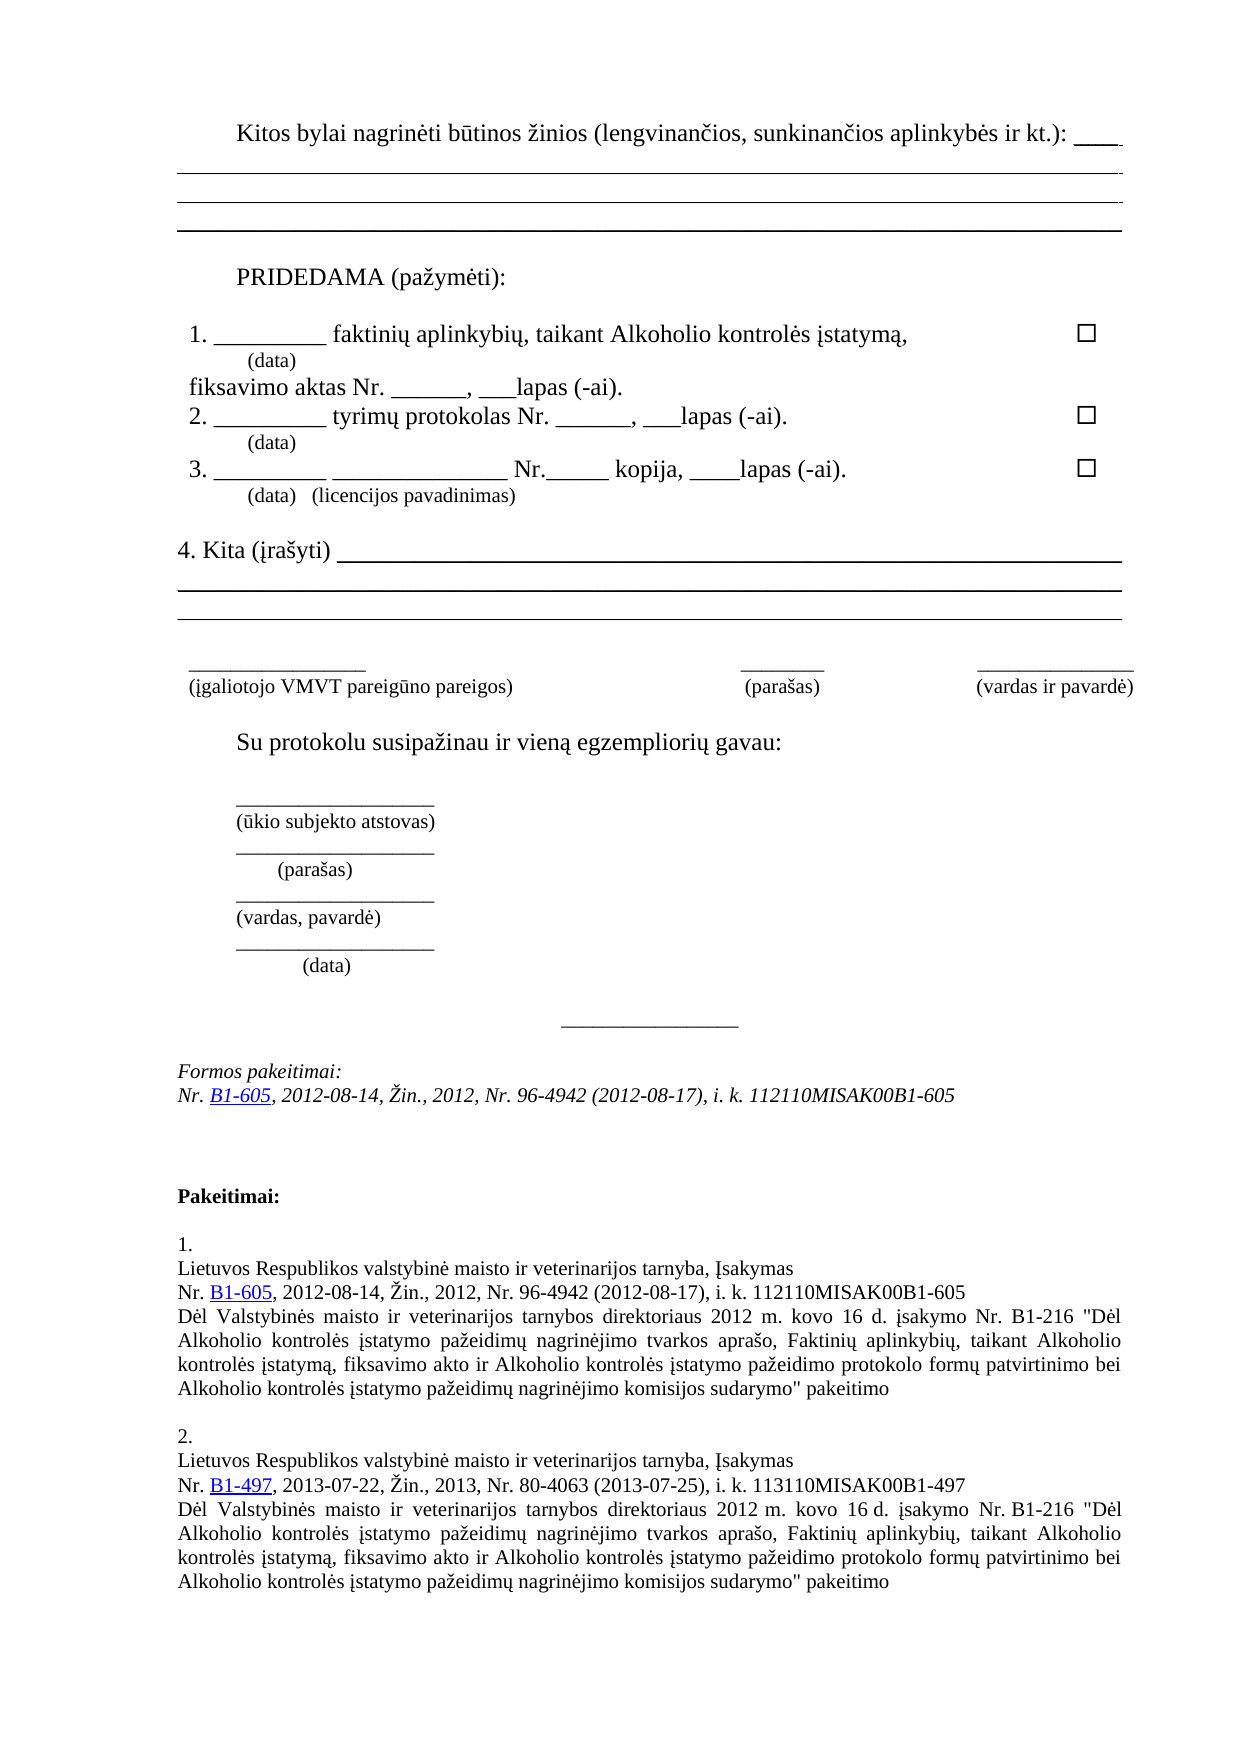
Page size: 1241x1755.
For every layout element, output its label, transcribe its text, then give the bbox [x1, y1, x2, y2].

text Kitos bylai nagrinėti būtinos žinios (lengvinančios, sunkinančios aplinkybės ir kt.): [177, 118, 1122, 147]
table_header 1. _________ faktinių aplinkybių, taikant Alkoholio kontrolės įstatymą, (data) fiksavimo aktas Nr. ______, ___lapas (-ai). [177, 319, 1051, 401]
text Nr. B1-605, 2012-08-14, Žin., 2012, Nr. 96-4942 (2012-08-17), i. k. 112110MISAK00B1-605 [177, 1083, 1122, 1107]
text 4. Kita (įrašyti) [177, 535, 1122, 564]
text _ [177, 593, 1122, 619]
table_cell 3. _________ ______________ Nr._____ kopija, ____lapas (-ai). (data) (licencijos pavadinimas) [177, 454, 1051, 507]
text ___________________ [177, 785, 1122, 809]
table_cell [] [1051, 454, 1122, 507]
table_header [] [1051, 319, 1122, 401]
text 1. [177, 1232, 1122, 1256]
text ___________________ [177, 833, 1122, 857]
text Nr. B1-497, 2013-07-22, Žin., 2013, Nr. 80-4063 (2013-07-25), i. k. 113110MISAK00B1-497 [177, 1472, 1122, 1497]
text Lietuvos Respublikos valstybinė maisto ir veterinarijos tarnyba, Įsakymas [177, 1256, 1122, 1280]
table_header ________ (parašas) [714, 650, 851, 698]
text 2. [177, 1424, 1122, 1448]
text _________________ [177, 1006, 1122, 1030]
table_header _______________ (vardas ir pavardė) [851, 650, 1145, 698]
table_cell [] [1051, 401, 1122, 454]
text Formos pakeitimai: [177, 1059, 1122, 1083]
text _ [177, 564, 1122, 590]
text Su protokolu susipažinau ir vieną egzempliorių gavau: [177, 727, 1122, 756]
text (ūkio subjekto atstovas) [177, 809, 1122, 833]
text (data) [177, 953, 1122, 977]
text (parašas) [177, 857, 1122, 881]
text ___________________ [177, 881, 1122, 905]
text Dėl Valstybinės maisto ir veterinarijos tarnybos direktoriaus 2012 m. kovo 16 d. įsakymo Nr. B1-216 "Dėl Alkoholio kontrolės įstatymo pažeidimų nagrinėjimo tvarkos aprašo, Faktinių aplinkybių, taikant Alkoholio kontrolės įstatymą, fiksavimo akto ir Alkoholio kontrolės įstatymo pažeidimo protokolo formų patvirtinimo bei Alkoholio kontrolės įstatymo pažeidimų nagrinėjimo komisijos sudarymo" pakeitimo [177, 1304, 1122, 1400]
text ___________________ [177, 929, 1122, 953]
table_header _________________ (įgaliotojo VMVT pareigūno pareigos) [177, 650, 713, 698]
text PRIDEDAMA (pažymėti): [177, 262, 1122, 291]
text Dėl Valstybinės maisto ir veterinarijos tarnybos direktoriaus 2012 m. kovo 16 d. įsakymo Nr. B1-216 "Dėl Alkoholio kontrolės įstatymo pažeidimų nagrinėjimo tvarkos aprašo, Faktinių aplinkybių, taikant Alkoholio kontrolės įstatymą, fiksavimo akto ir Alkoholio kontrolės įstatymo pažeidimo protokolo formų patvirtinimo bei Alkoholio kontrolės įstatymo pažeidimų nagrinėjimo komisijos sudarymo" pakeitimo [177, 1497, 1122, 1593]
table_cell 2. _________ tyrimų protokolas Nr. ______, ___lapas (-ai). (data) [177, 401, 1051, 454]
text (vardas, pavardė) [177, 905, 1122, 929]
text Nr. B1-605, 2012-08-14, Žin., 2012, Nr. 96-4942 (2012-08-17), i. k. 112110MISAK00B1-605 [177, 1280, 1122, 1304]
text Lietuvos Respublikos valstybinė maisto ir veterinarijos tarnyba, Įsakymas [177, 1448, 1122, 1472]
text Pakeitimai: [177, 1184, 1122, 1208]
